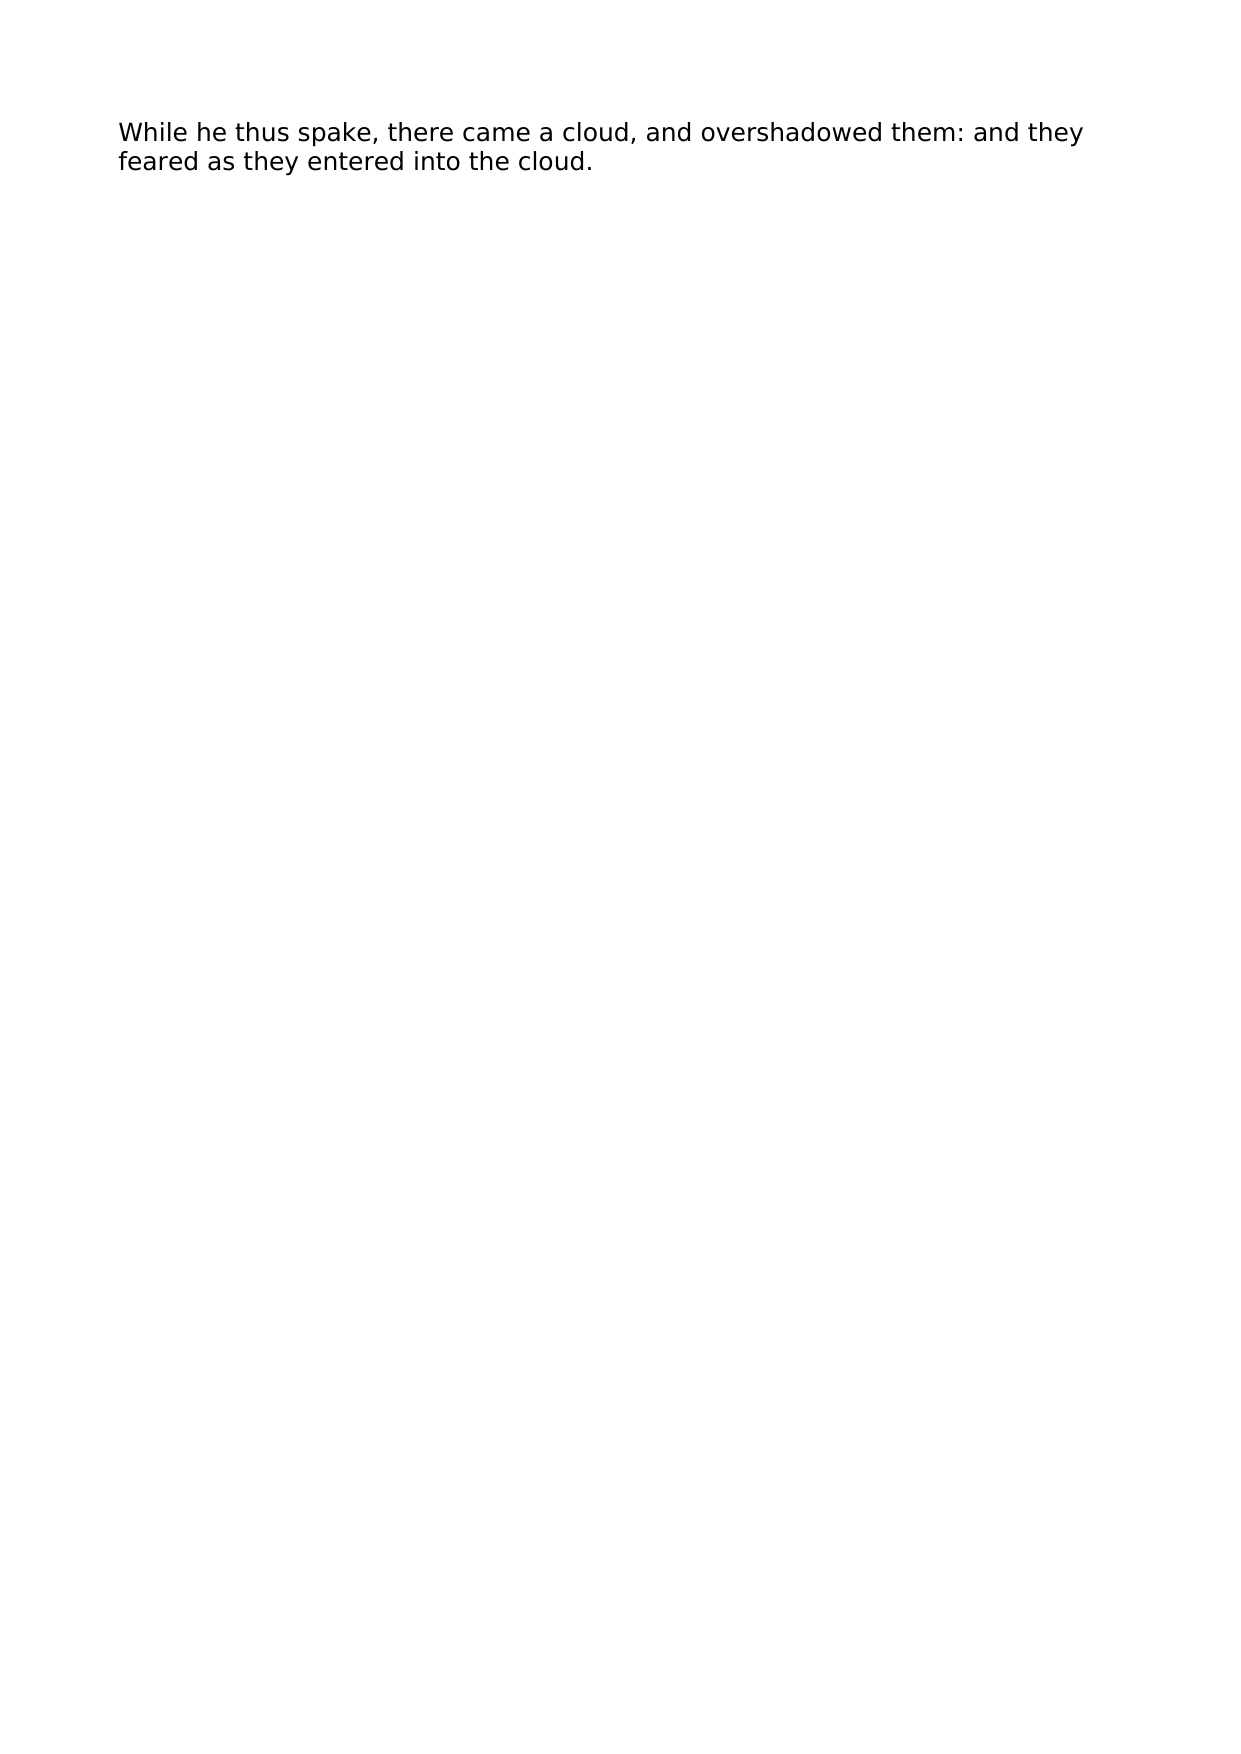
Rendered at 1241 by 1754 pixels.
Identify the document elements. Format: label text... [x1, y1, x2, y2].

text While he thus spake, there came a cloud, and overshadowed them: and they feared as they entered into the cloud. [118, 118, 1122, 176]
